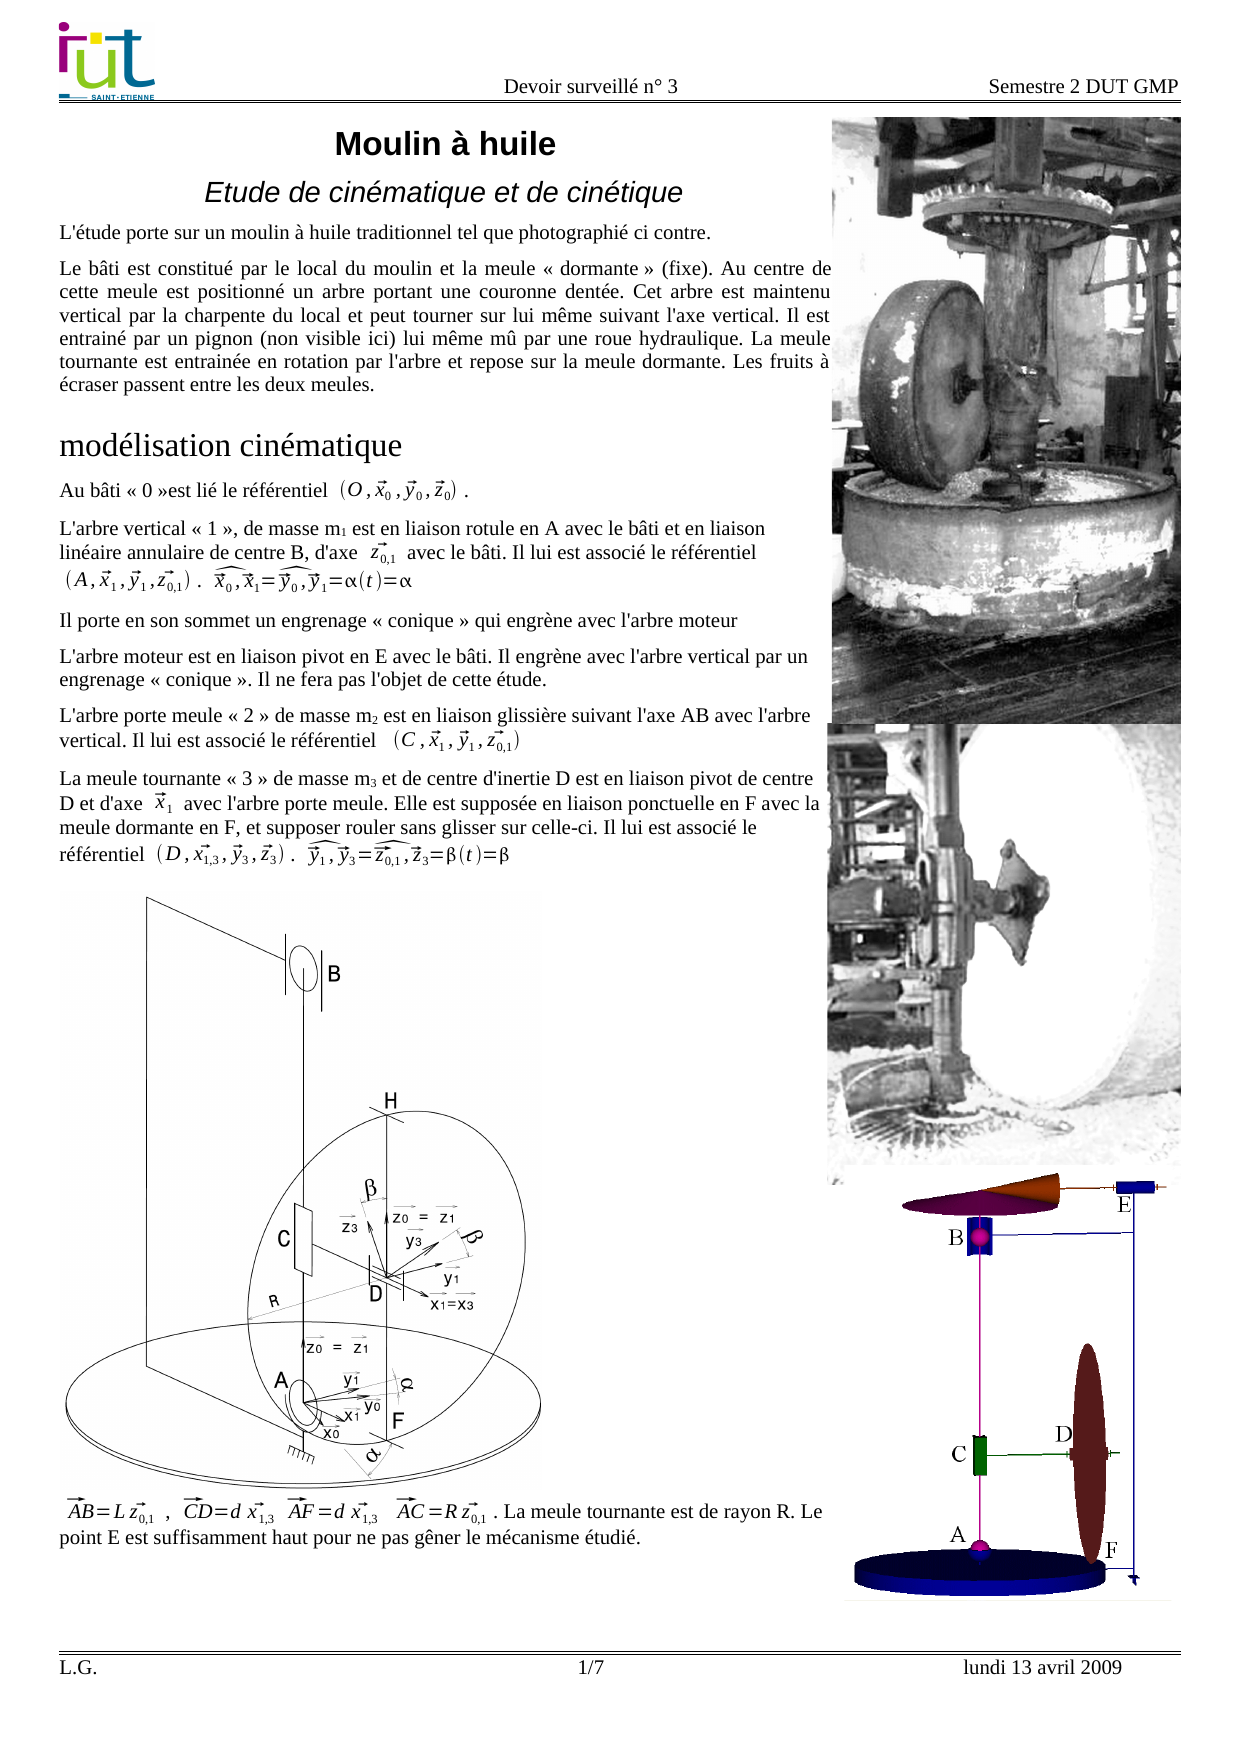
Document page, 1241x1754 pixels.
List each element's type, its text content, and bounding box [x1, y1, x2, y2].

title Moulin à huile [59, 125, 831, 162]
text , . La meule tournante est de rayon R. Le point E est suffisamment haut pour ne pas gêner le mécanisme étudié. [59, 1497, 844, 1549]
text Au bâti « 0 »est lié le référentiel . [59, 477, 831, 503]
text L'arbre moteur est en liaison pivot en E avec le bâti. Il engrène avec l'arbre vertical par un engrenage « conique ». Il ne fera pas l'objet de cette étude. [59, 645, 831, 691]
text La meule tournante « 3 » de masse m3 et de centre d'inertie D est en liaison pivot de centre D et d'axe avec l'arbre porte meule. Elle est supposée en liaison ponctuelle en F avec la meule dormante en F, et supposer rouler sans glisser sur celle-ci. Il lui est associé le référentiel . [59, 767, 827, 869]
subtitle Etude de cinématique et de cinétique [59, 176, 831, 208]
text Il porte en son sommet un engrenage « conique » qui engrène avec l'arbre moteur [59, 609, 831, 632]
text L'étude porte sur un moulin à huile traditionnel tel que photographié ci contre. [59, 221, 831, 244]
text Le bâti est constitué par le local du moulin et la meule « dormante » (fixe). Au centre de cette meule est positionné un arbre portant une couronne dentée. Cet arbre est maintenu vertical par la charpente du local et peut tourner sur lui même suivant l'axe vertical. Il est entrainé par un pignon (non visible ici) lui même mû par une roue hydraulique. La meule tournante est entrainée en rotation par l'arbre et repose sur la meule dormante. Les fruits à écraser passent entre les deux meules. [59, 257, 831, 396]
subtitle modélisation cinématique [59, 427, 831, 464]
text L'arbre porte meule « 2 » de masse m2 est en liaison glissière suivant l'axe AB avec l'arbre vertical. Il lui est associé le référentiel [59, 704, 831, 754]
picture [827, 117, 1181, 1601]
text L'arbre vertical « 1 », de masse m1 est en liaison rotule en A avec le bâti et en liaison linéaire annulaire de centre B, d'axe avec le bâti. Il lui est associé le référentiel . [59, 516, 831, 596]
